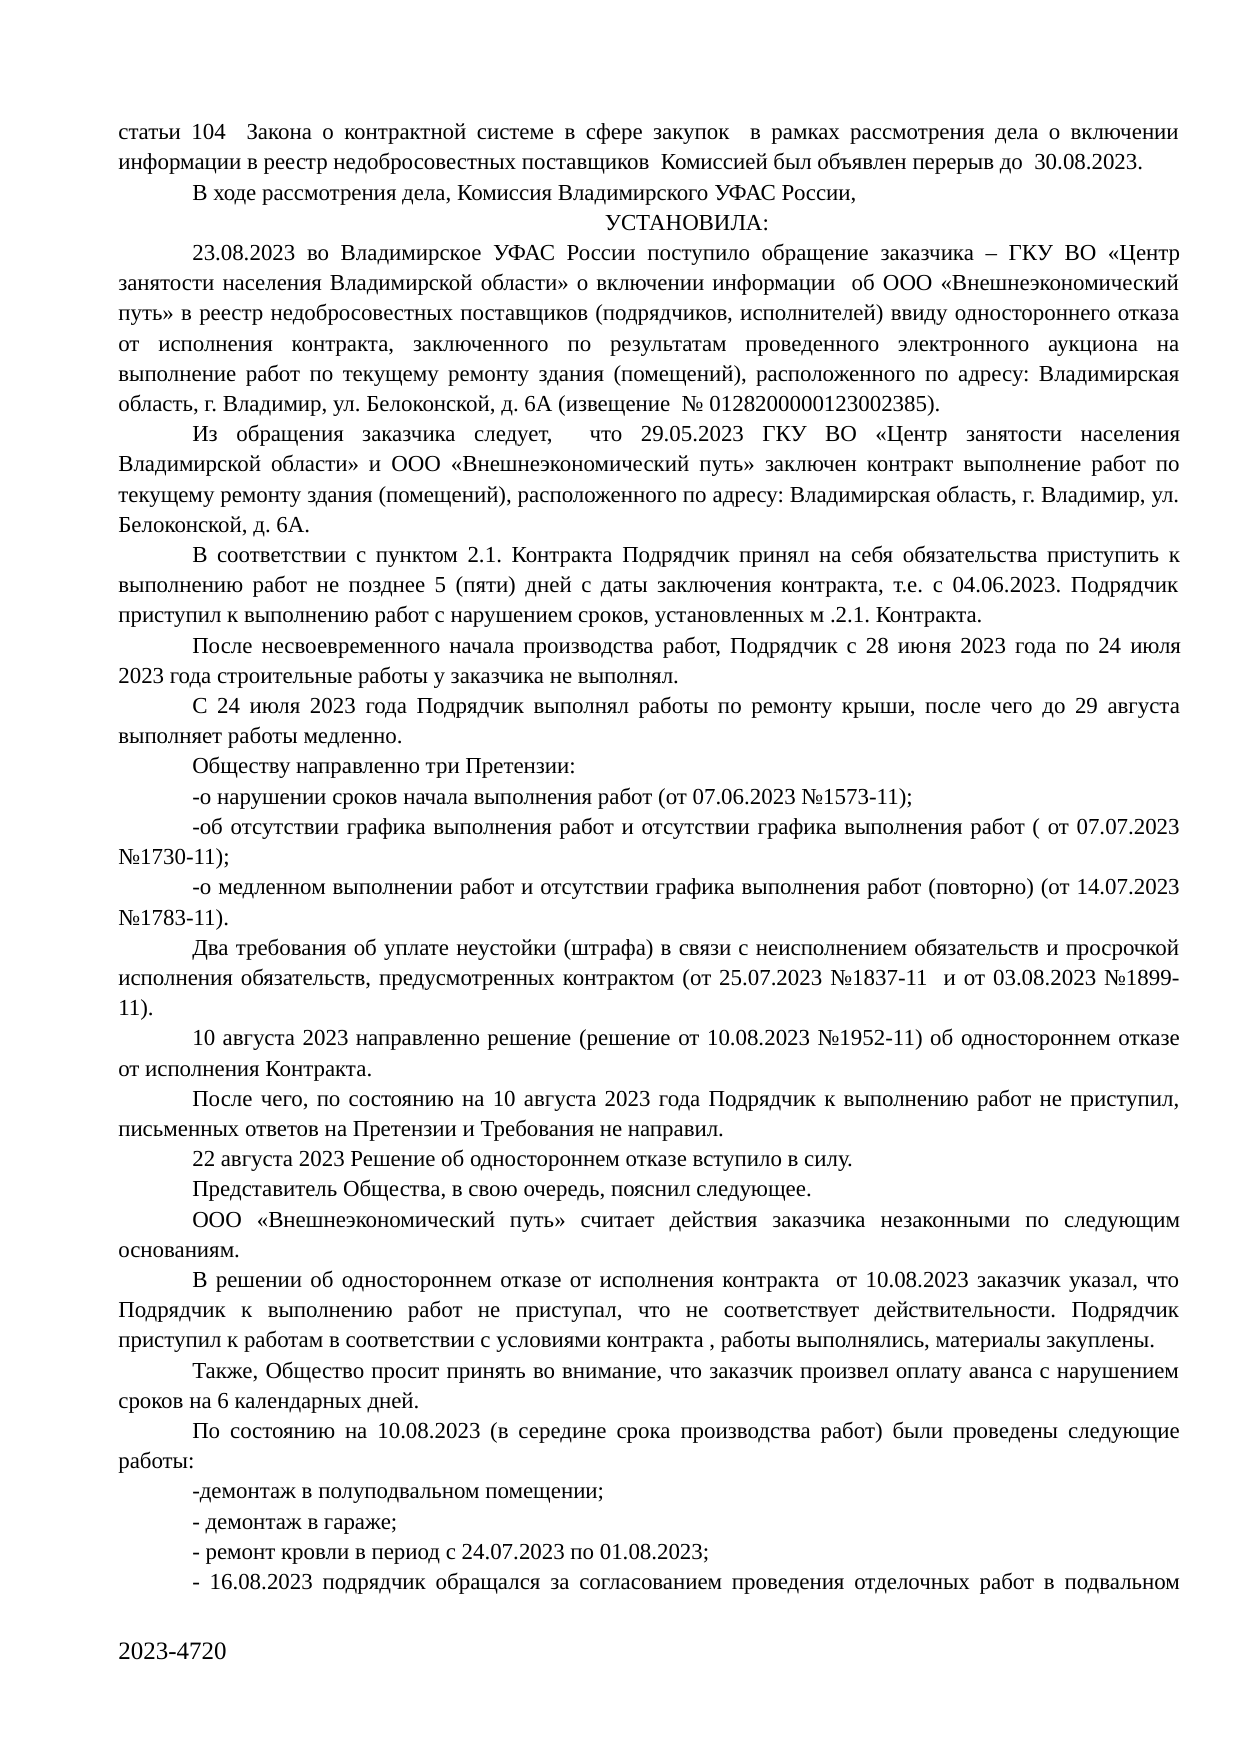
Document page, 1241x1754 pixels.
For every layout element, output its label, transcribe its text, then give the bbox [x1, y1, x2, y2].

text С 24 июля 2023 года Подрядчик выполнял работы по ремонту крыши, после чего до 29 августа выполняет работы медленно. [118, 692, 1181, 749]
text По состоянию на 10.08.2023 (в середине срока производства работ) были проведены следующие работы: [118, 1417, 1181, 1474]
text В ходе рассмотрения дела, Комиссия Владимирского УФАС России, [118, 178, 1181, 205]
text - демонтаж в гараже; [118, 1508, 1181, 1534]
text -о нарушении сроков начала выполнения работ (от 07.06.2023 №1573-11); [118, 783, 1181, 809]
text 22 августа 2023 Решение об одностороннем отказе вступило в силу. [118, 1145, 1181, 1172]
text статьи 104 Закона о контрактной системе в сфере закупок в рамках рассмотрения дела о включении информации в реестр недобросовестных поставщиков Комиссией был объявлен перерыв до 30.08.2023. [118, 118, 1181, 175]
text 10 августа 2023 направленно решение (решение от 10.08.2023 №1952-11) об одностороннем отказе от исполнения Контракта. [118, 1024, 1181, 1081]
text УСТАНОВИЛА: [118, 209, 1181, 235]
text После несвоевременного начала производства работ, Подрядчик с 28 июня 2023 года по 24 июля 2023 года строительные работы у заказчика не выполнял. [118, 632, 1181, 688]
text В соответствии с пунктом 2.1. Контракта Подрядчик принял на себя обязательства приступить к выполнению работ не позднее 5 (пяти) дней с даты заключения контракта, т.е. с 04.06.2023. Подрядчик приступил к выполнению работ с нарушением сроков, установленных м .2.1. Контракта. [118, 541, 1181, 628]
text 23.08.2023 во Владимирское УФАС России поступило обращение заказчика – ГКУ ВО «Центр занятости населения Владимирской области» о включении информации об ООО «Внешнеэкономический путь» в реестр недобросовестных поставщиков (подрядчиков, исполнителей) ввиду одностороннего отказа от исполнения контракта, заключенного по результатам проведенного электронного аукциона на выполнение работ по текущему ремонту здания (помещений), расположенного по адресу: Владимирская область, г. Владимир, ул. Белоконской, д. 6А (извещение № 0128200000123002385). [118, 239, 1181, 416]
text ООО «Внешнеэкономический путь» считает действия заказчика незаконными по следующим основаниям. [118, 1206, 1181, 1262]
text Также, Общество просит принять во внимание, что заказчик произвел оплату аванса с нарушением сроков на 6 календарных дней. [118, 1357, 1181, 1413]
text Представитель Общества, в свою очередь, пояснил следующее. [118, 1175, 1181, 1202]
text - ремонт кровли в период с 24.07.2023 по 01.08.2023; [118, 1538, 1181, 1564]
text - 16.08.2023 подрядчик обращался за согласованием проведения отделочных работ в подвальном [118, 1568, 1181, 1594]
text После чего, по состоянию на 10 августа 2023 года Подрядчик к выполнению работ не приступил, письменных ответов на Претензии и Требования не направил. [118, 1085, 1181, 1141]
text Обществу направленно три Претензии: [118, 752, 1181, 779]
text Из обращения заказчика следует, что 29.05.2023 ГКУ ВО «Центр занятости населения Владимирской области» и ООО «Внешнеэкономический путь» заключен контракт выполнение работ по текущему ремонту здания (помещений), расположенного по адресу: Владимирская область, г. Владимир, ул. Белоконской, д. 6А. [118, 420, 1181, 537]
text -об отсутствии графика выполнения работ и отсутствии графика выполнения работ ( от 07.07.2023 №1730-11); [118, 813, 1181, 869]
text В решении об одностороннем отказе от исполнения контракта от 10.08.2023 заказчик указал, что Подрядчик к выполнению работ не приступал, что не соответствует действительности. Подрядчик приступил к работам в соответствии с условиями контракта , работы выполнялись, материалы закуплены. [118, 1266, 1181, 1353]
text Два требования об уплате неустойки (штрафа) в связи с неисполнением обязательств и просрочкой исполнения обязательств, предусмотренных контрактом (от 25.07.2023 №1837-11 и от 03.08.2023 №1899-11). [118, 934, 1181, 1021]
text -демонтаж в полуподвальном помещении; [118, 1477, 1181, 1504]
text -о медленном выполнении работ и отсутствии графика выполнения работ (повторно) (от 14.07.2023 №1783-11). [118, 873, 1181, 930]
